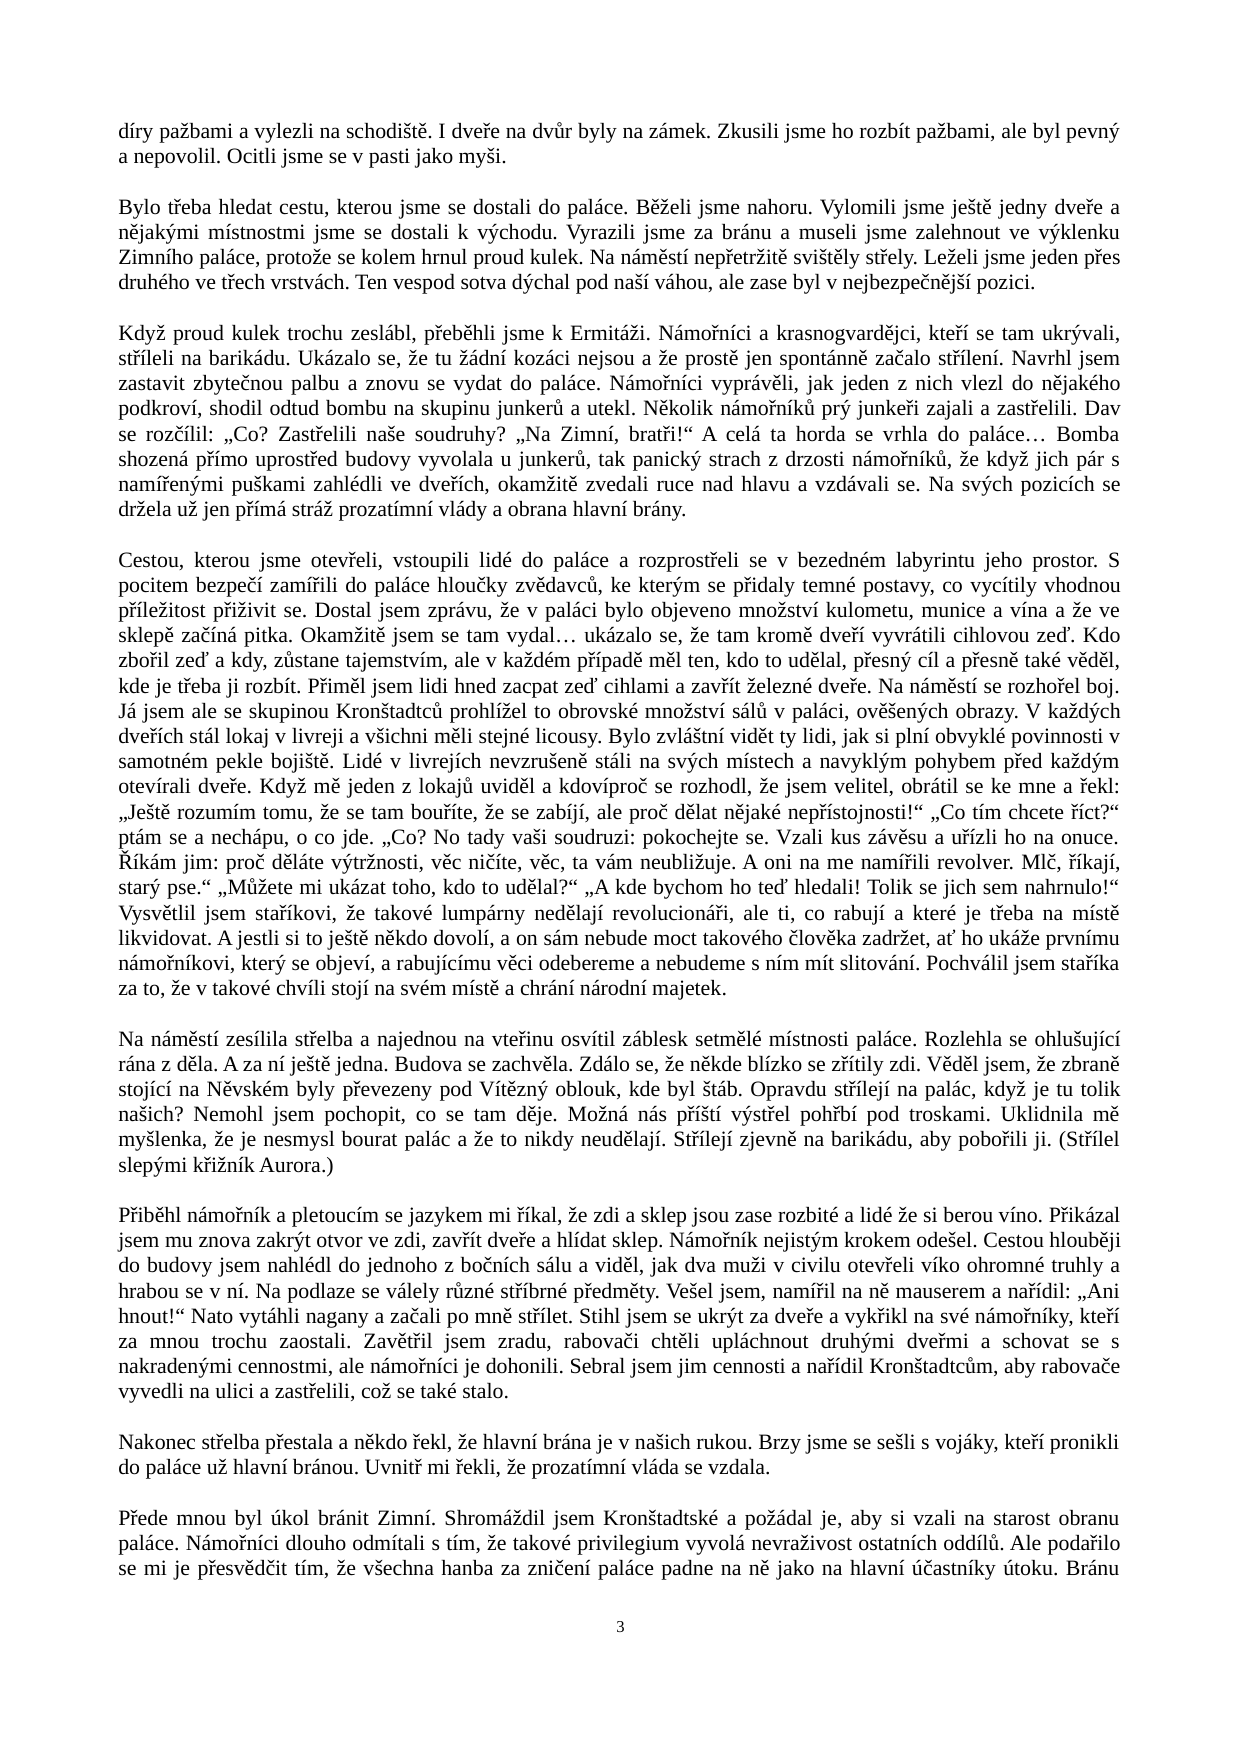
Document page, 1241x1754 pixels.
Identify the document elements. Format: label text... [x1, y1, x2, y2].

text Přede mnou byl úkol bránit Zimní. Shromáždil jsem Kronštadtské a požádal je, aby si vzali na starost obranu paláce. Námořníci dlouho odmítali s tím, že takové privilegium vyvolá nevraživost ostatních oddílů. Ale podařilo se mi je přesvědčit tím, že všechna hanba za zničení paláce padne na ně jako na hlavní účastníky útoku. Bránu [118, 1504, 1122, 1580]
text Nakonec střelba přestala a někdo řekl, že hlavní brána je v našich rukou. Brzy jsme se sešli s vojáky, kteří pronikli do paláce už hlavní bránou. Uvnitř mi řekli, že prozatímní vláda se vzdala. [118, 1429, 1122, 1479]
text Přiběhl námořník a pletoucím se jazykem mi říkal, že zdi a sklep jsou zase rozbité a lidé že si berou víno. Přikázal jsem mu znova zakrýt otvor ve zdi, zavřít dveře a hlídat sklep. Námořník nejistým krokem odešel. Cestou hlouběji do budovy jsem nahlédl do jednoho z bočních sálu a viděl, jak dva muži v civilu otevřeli víko ohromné truhly a hrabou se v ní. Na podlaze se válely různé stříbrné předměty. Vešel jsem, namířil na ně mauserem a nařídil: „Ani hnout!“ Nato vytáhli nagany a začali po mně střílet. Stihl jsem se ukrýt za dveře a vykřikl na své námořníky, kteří za mnou trochu zaostali. Zavětřil jsem zradu, rabovači chtěli upláchnout druhými dveřmi a schovat se s nakradenými cennostmi, ale námořníci je dohonili. Sebral jsem jim cennosti a nařídil Kronštadtcům, aby rabovače vyvedli na ulici a zastřelili, což se také stalo. [118, 1202, 1122, 1404]
text Bylo třeba hledat cestu, kterou jsme se dostali do paláce. Běželi jsme nahoru. Vylomili jsme ještě jedny dveře a nějakými místnostmi jsme se dostali k východu. Vyrazili jsme za bránu a museli jsme zalehnout ve výklenku Zimního paláce, protože se kolem hrnul proud kulek. Na náměstí nepřetržitě svištěly střely. Leželi jsme jeden přes druhého ve třech vrstvách. Ten vespod sotva dýchal pod naší váhou, ale zase byl v nejbezpečnější pozici. [118, 194, 1122, 294]
text Na náměstí zesílila střelba a najednou na vteřinu osvítil záblesk setmělé místnosti paláce. Rozlehla se ohlušující rána z děla. A za ní ještě jedna. Budova se zachvěla. Zdálo se, že někde blízko se zřítily zdi. Věděl jsem, že zbraně stojící na Něvském byly převezeny pod Vítězný oblouk, kde byl štáb. Opravdu střílejí na palác, když je tu tolik našich? Nemohl jsem pochopit, co se tam děje. Možná nás příští výstřel pohřbí pod troskami. Uklidnila mě myšlenka, že je nesmysl bourat palác a že to nikdy neudělají. Střílejí zjevně na barikádu, aby pobořili ji. (Střílel slepými křižník Aurora.) [118, 1026, 1122, 1177]
text díry pažbami a vylezli na schodiště. I dveře na dvůr byly na zámek. Zkusili jsme ho rozbít pažbami, ale byl pevný a nepovolil. Ocitli jsme se v pasti jako myši. [118, 118, 1122, 168]
text Cestou, kterou jsme otevřeli, vstoupili lidé do paláce a rozprostřeli se v bezedném labyrintu jeho prostor. S pocitem bezpečí zamířili do paláce hloučky zvědavců, ke kterým se přidaly temné postavy, co vycítily vhodnou příležitost přiživit se. Dostal jsem zprávu, že v paláci bylo objeveno množství kulometu, munice a vína a že ve sklepě začíná pitka. Okamžitě jsem se tam vydal… ukázalo se, že tam kromě dveří vyvrátili cihlovou zeď. Kdo zbořil zeď a kdy, zůstane tajemstvím, ale v každém případě měl ten, kdo to udělal, přesný cíl a přesně také věděl, kde je třeba ji rozbít. Přiměl jsem lidi hned zacpat zeď cihlami a zavřít železné dveře. Na náměstí se rozhořel boj. Já jsem ale se skupinou Kronštadtců prohlížel to obrovské množství sálů v paláci, ověšených obrazy. V každých dveřích stál lokaj v livreji a všichni měli stejné licousy. Bylo zvláštní vidět ty lidi, jak si plní obvyklé povinnosti v samotném pekle bojiště. Lidé v livrejích nevzrušeně stáli na svých místech a navyklým pohybem před každým otevírali dveře. Když mě jeden z lokajů uviděl a kdovíproč se rozhodl, že jsem velitel, obrátil se ke mne a řekl: „Ještě rozumím tomu, že se tam bouříte, že se zabíjí, ale proč dělat nějaké nepřístojnosti!“ „Co tím chcete říct?“ ptám se a nechápu, o co jde. „Co? No tady vaši soudruzi: pokochejte se. Vzali kus závěsu a uřízli ho na onuce. Říkám jim: proč děláte výtržnosti, věc ničíte, věc, ta vám neubližuje. A oni na me namířili revolver. Mlč, říkají, starý pse.“ „Můžete mi ukázat toho, kdo to udělal?“ „A kde bychom ho teď hledali! Tolik se jich sem nahrnulo!“ Vysvětlil jsem staříkovi, že takové lumpárny nedělají revolucionáři, ale ti, co rabují a které je třeba na místě likvidovat. A jestli si to ještě někdo dovolí, a on sám nebude moct takového člověka zadržet, ať ho ukáže prvnímu námořníkovi, který se objeví, a rabujícímu věci odebereme a nebudeme s ním mít slitování. Pochválil jsem staříka za to, že v takové chvíli stojí na svém místě a chrání národní majetek. [118, 547, 1122, 1000]
text Když proud kulek trochu zeslábl, přeběhli jsme k Ermitáži. Námořníci a krasnogvardějci, kteří se tam ukrývali, stříleli na barikádu. Ukázalo se, že tu žádní kozáci nejsou a že prostě jen spontánně začalo střílení. Navrhl jsem zastavit zbytečnou palbu a znovu se vydat do paláce. Námořníci vyprávěli, jak jeden z nich vlezl do nějakého podkroví, shodil odtud bombu na skupinu junkerů a utekl. Několik námořníků prý junkeři zajali a zastřelili. Dav se rozčílil: „Co? Zastřelili naše soudruhy? „Na Zimní, bratři!“ A celá ta horda se vrhla do paláce… Bomba shozená přímo uprostřed budovy vyvolala u junkerů, tak panický strach z drzosti námořníků, že když jich pár s namířenými puškami zahlédli ve dveřích, okamžitě zvedali ruce nad hlavu a vzdávali se. Na svých pozicích se držela už jen přímá stráž prozatímní vlády a obrana hlavní brány. [118, 320, 1122, 521]
